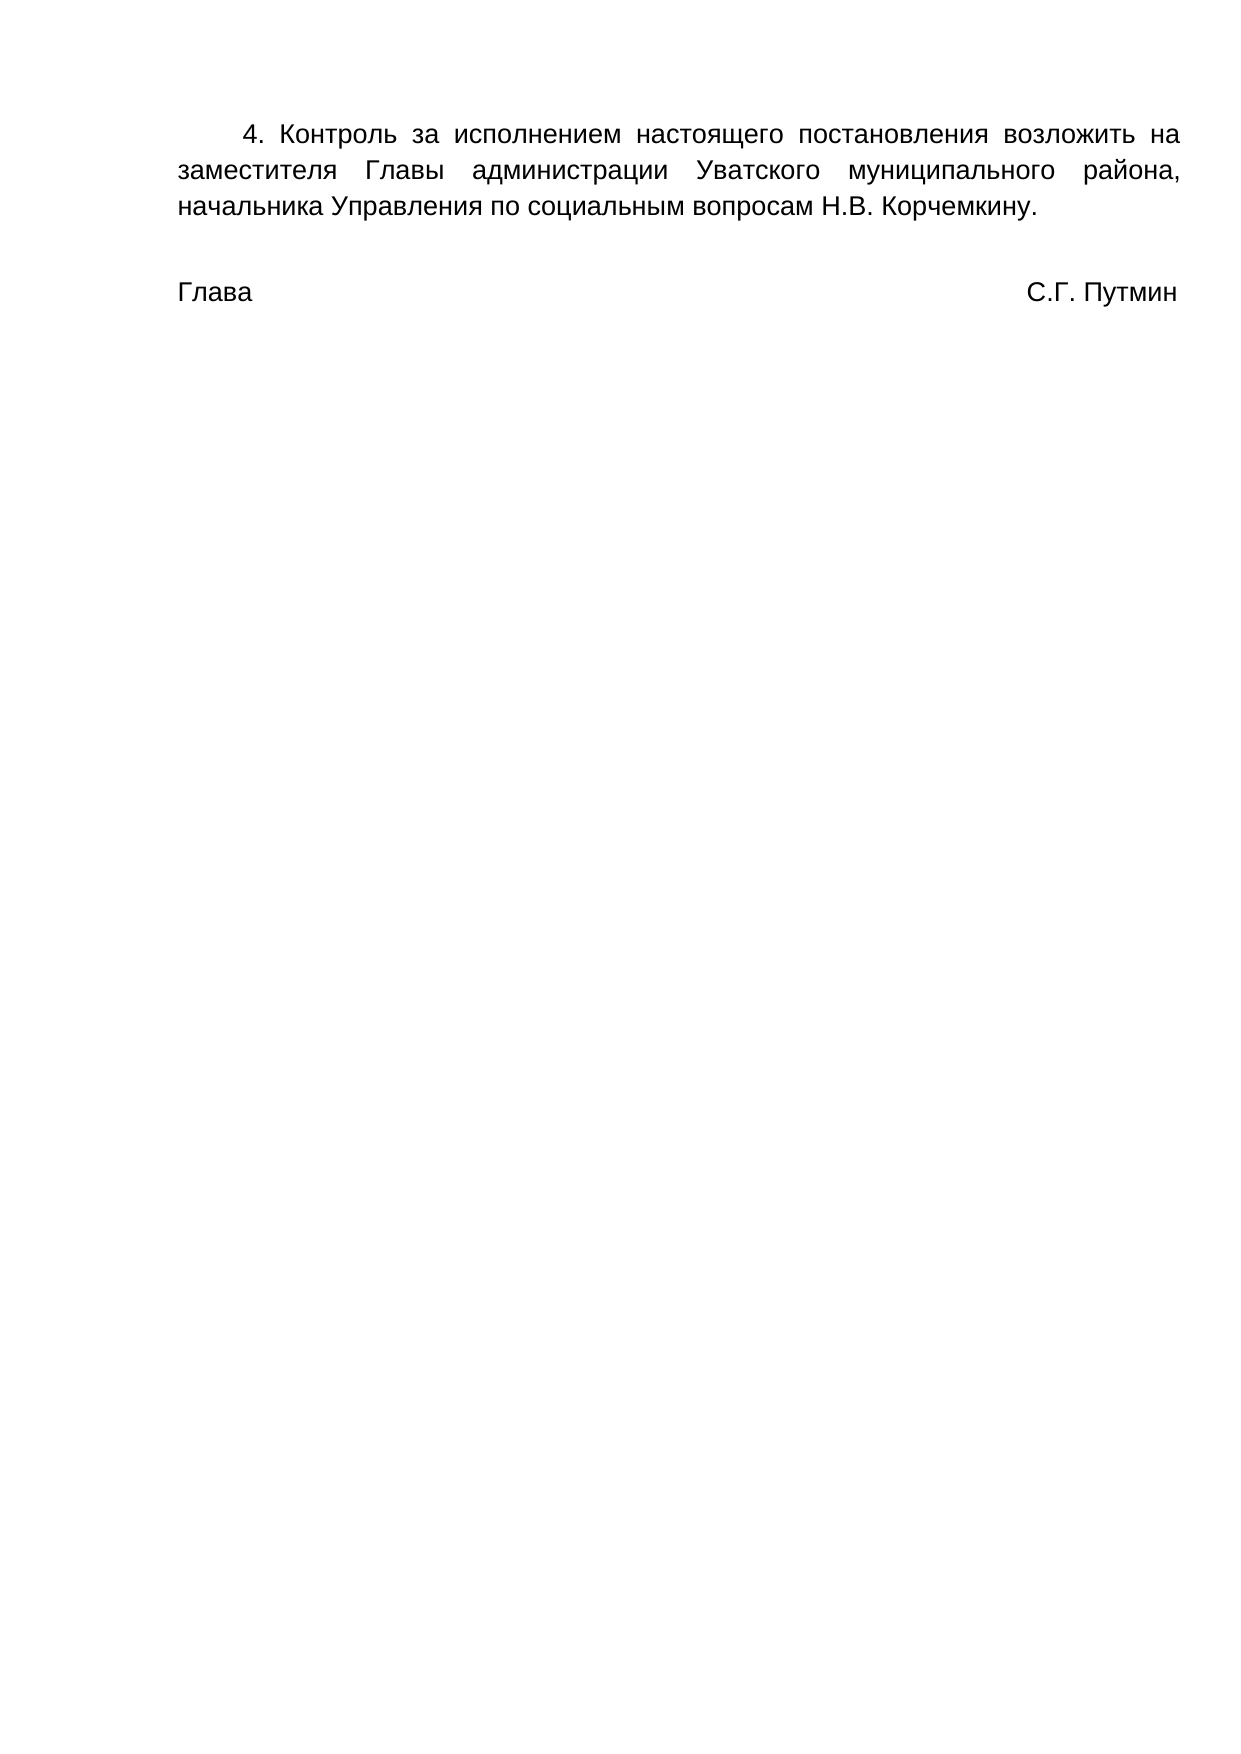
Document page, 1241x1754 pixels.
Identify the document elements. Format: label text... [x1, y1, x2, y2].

text 4. Контроль за исполнением настоящего постановления возложить на заместителя Главы администрации Уватского муниципального района, начальника Управления по социальным вопросам Н.В. Корчемкину. [177, 118, 1181, 221]
text Глава С.Г. Путмин [177, 276, 1181, 308]
